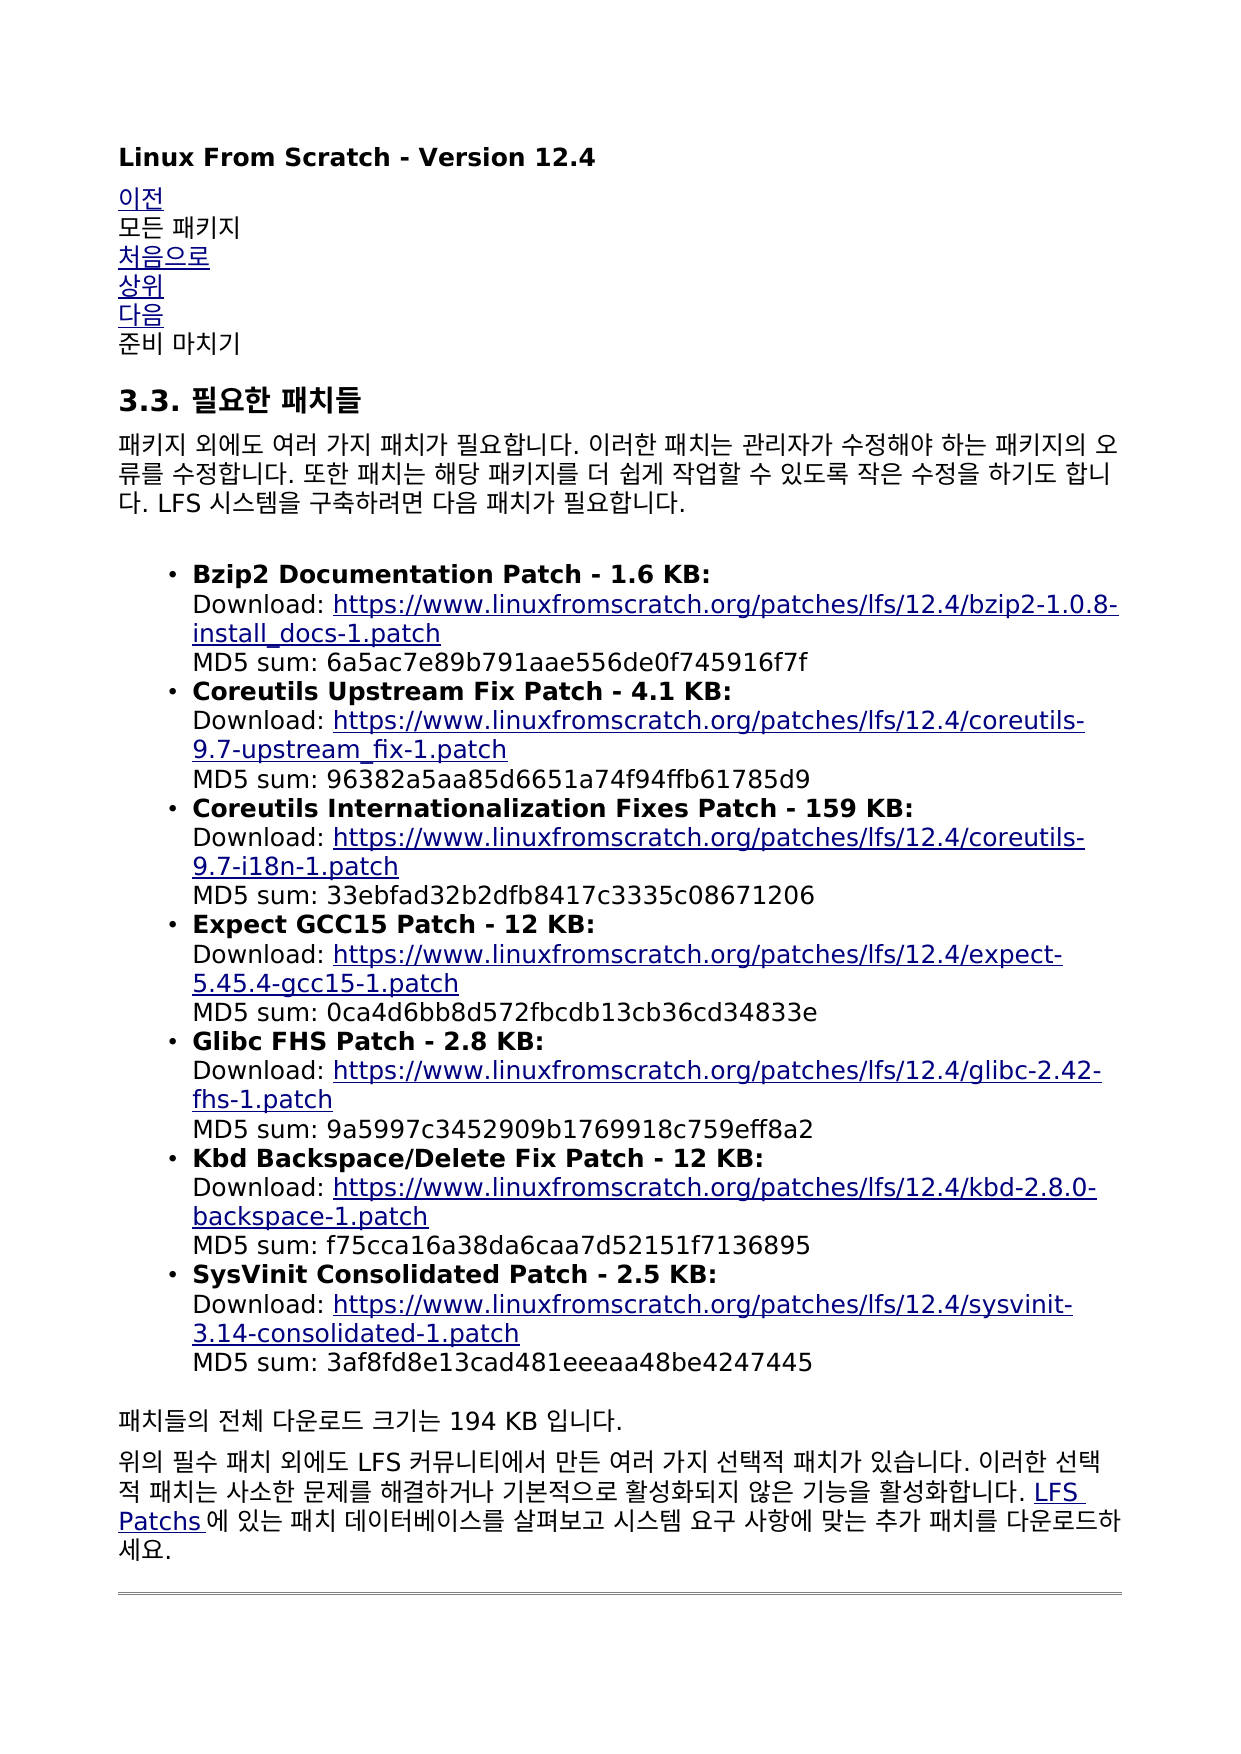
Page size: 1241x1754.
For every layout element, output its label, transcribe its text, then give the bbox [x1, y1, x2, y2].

text 패치들의 전체 다운로드 크기는 194 KB 입니다. [118, 1407, 1122, 1436]
list Bzip2 Documentation Patch - 1.6 KB: Download: https://www.linuxfromscratch.org/patches/lfs/12.4/bzip2-1.0.8-install_docs-1.patch MD5 sum: 6a5ac7e89b791aae556de0f745916f7f [177, 561, 1122, 677]
subtitle 3.3. 필요한 패치들 [118, 385, 1122, 419]
list Coreutils Upstream Fix Patch - 4.1 KB: Download: https://www.linuxfromscratch.org/patches/lfs/12.4/coreutils-9.7-upstream_fix-1.patch MD5 sum: 96382a5aa85d6651a74f94ffb61785d9 [177, 677, 1122, 794]
text 위의 필수 패치 외에도 LFS 커뮤니티에서 만든 여러 가지 선택적 패치가 있습니다. 이러한 선택적 패치는 사소한 문제를 해결하거나 기본적으로 활성화되지 않은 기능을 활성화합니다. LFS Patchs에 있는 패치 데이터베이스를 살펴보고 시스템 요구 사항에 맞는 추가 패치를 다운로드하세요. [118, 1448, 1122, 1565]
list Glibc FHS Patch - 2.8 KB: Download: https://www.linuxfromscratch.org/patches/lfs/12.4/glibc-2.42-fhs-1.patch MD5 sum: 9a5997c3452909b1769918c759eff8a2 [177, 1027, 1122, 1144]
list Coreutils Internationalization Fixes Patch - 159 KB: Download: https://www.linuxfromscratch.org/patches/lfs/12.4/coreutils-9.7-i18n-1.patch MD5 sum: 33ebfad32b2dfb8417c3335c08671206 [177, 794, 1122, 911]
list Kbd Backspace/Delete Fix Patch - 12 KB: Download: https://www.linuxfromscratch.org/patches/lfs/12.4/kbd-2.8.0-backspace-1.patch MD5 sum: f75cca16a38da6caa7d52151f7136895 [177, 1144, 1122, 1261]
subtitle Linux From Scratch - Version 12.4 [118, 143, 1122, 172]
list Expect GCC15 Patch - 12 KB: Download: https://www.linuxfromscratch.org/patches/lfs/12.4/expect-5.45.4-gcc15-1.patch MD5 sum: 0ca4d6bb8d572fbcdb13cb36cd34833e [177, 911, 1122, 1027]
text 이전 모든 패키지 [118, 185, 1122, 243]
list SysVinit Consolidated Patch - 2.5 KB: Download: https://www.linuxfromscratch.org/patches/lfs/12.4/sysvinit-3.14-consolidated-1.patch MD5 sum: 3af8fd8e13cad481eeeaa48be4247445 [177, 1261, 1122, 1377]
text 처음으로 상위 [118, 243, 1122, 301]
text 패키지 외에도 여러 가지 패치가 필요합니다. 이러한 패치는 관리자가 수정해야 하는 패키지의 오류를 수정합니다. 또한 패치는 해당 패키지를 더 쉽게 작업할 수 있도록 작은 수정을 하기도 합니다. LFS 시스템을 구축하려면 다음 패치가 필요합니다. [118, 431, 1122, 519]
text 다음 준비 마치기 [118, 301, 1122, 360]
